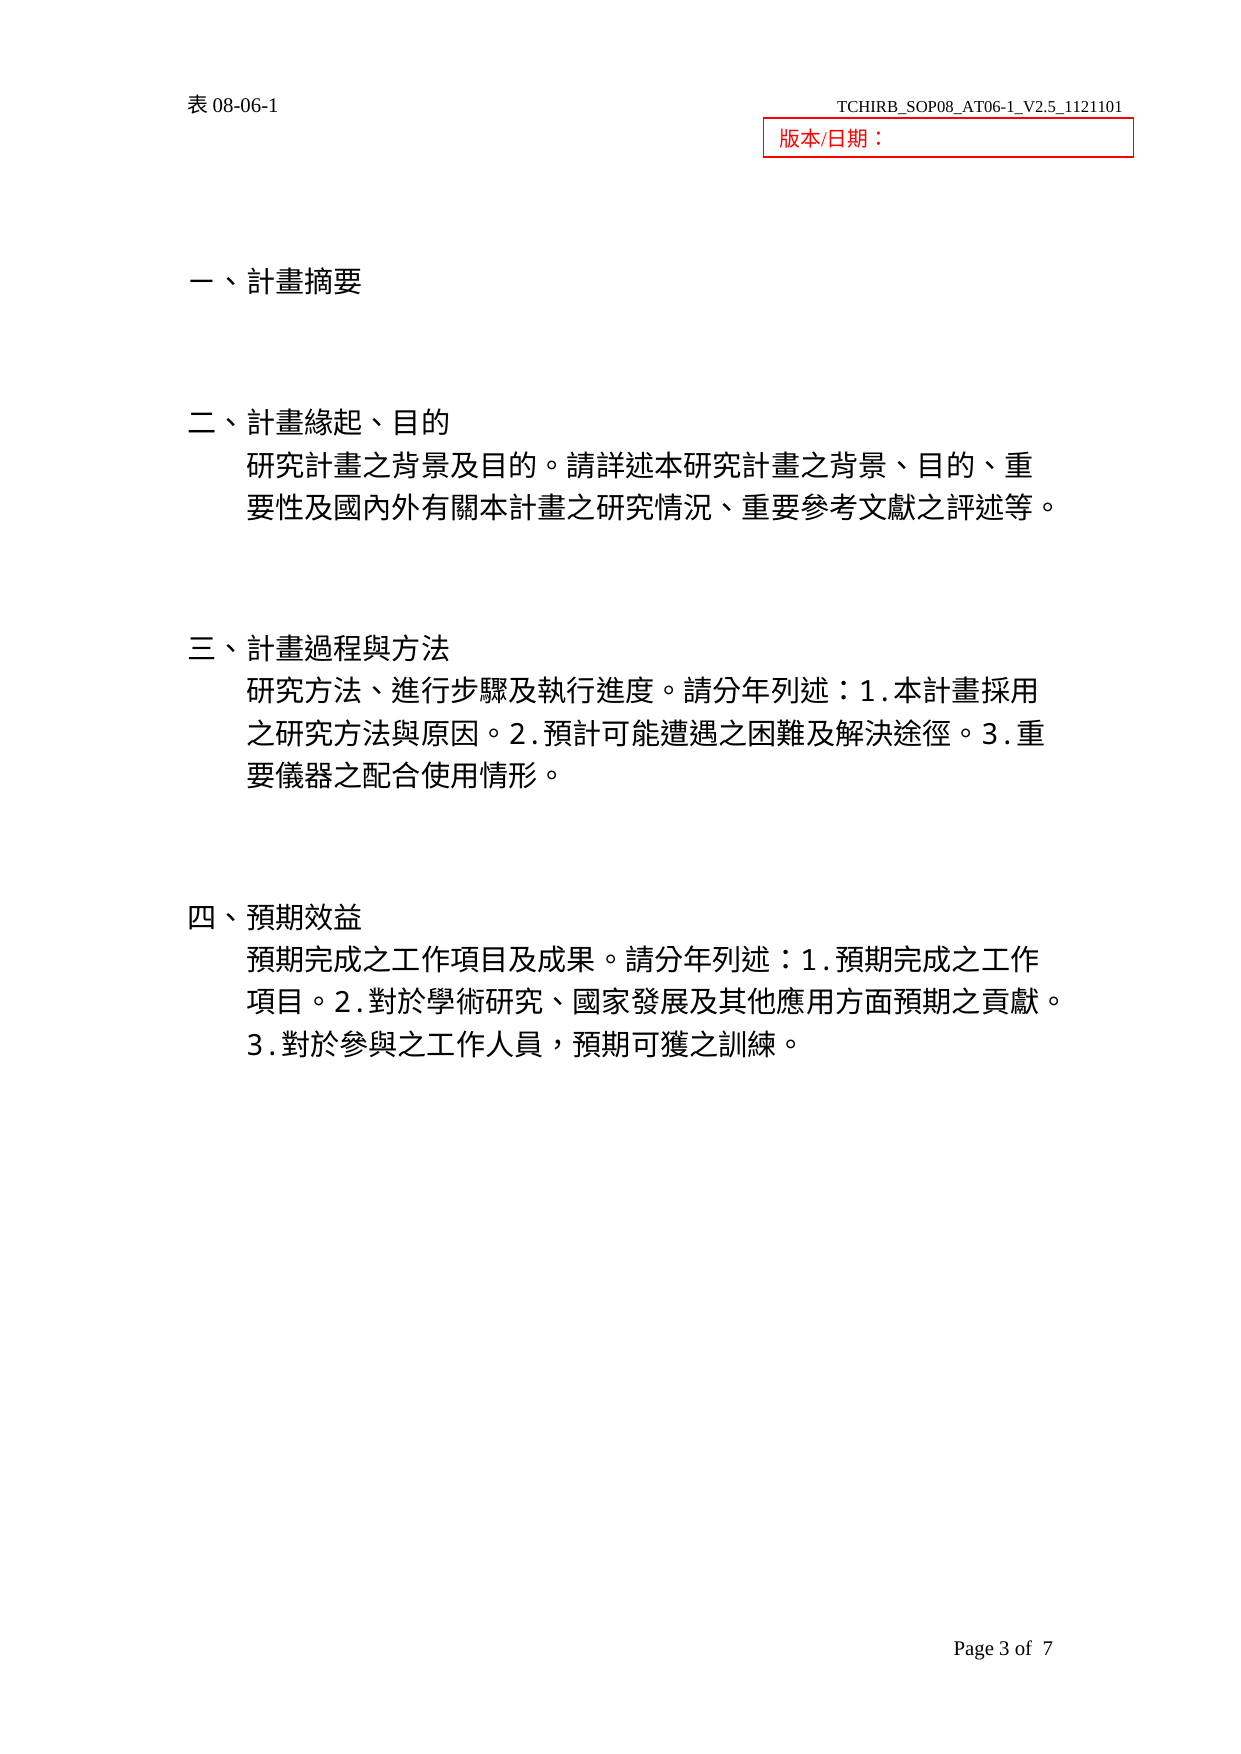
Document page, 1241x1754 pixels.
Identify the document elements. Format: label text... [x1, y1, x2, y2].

text 研究計畫之背景及目的。請詳述本研究計畫之背景、目的、重要性及國內外有關本計畫之研究情況、重要參考文獻之評述等。 [246, 442, 1053, 527]
text 二、計畫緣起、目的 [187, 400, 1053, 442]
text 研究方法、進行步驟及執行進度。請分年列述：1.本計畫採用之研究方法與原因。2.預計可能遭遇之困難及解決途徑。3.重要儀器之配合使用情形。 [246, 668, 1053, 795]
text ㄧ、計畫摘要 [187, 238, 1053, 301]
text 四、預期效益 [187, 894, 1053, 936]
text 三、計畫過程與方法 [187, 626, 1053, 668]
text 預期完成之工作項目及成果。請分年列述：1.預期完成之工作項目。2.對於學術研究、國家發展及其他應用方面預期之貢獻。3.對於參與之工作人員，預期可獲之訓練。 [246, 936, 1053, 1064]
